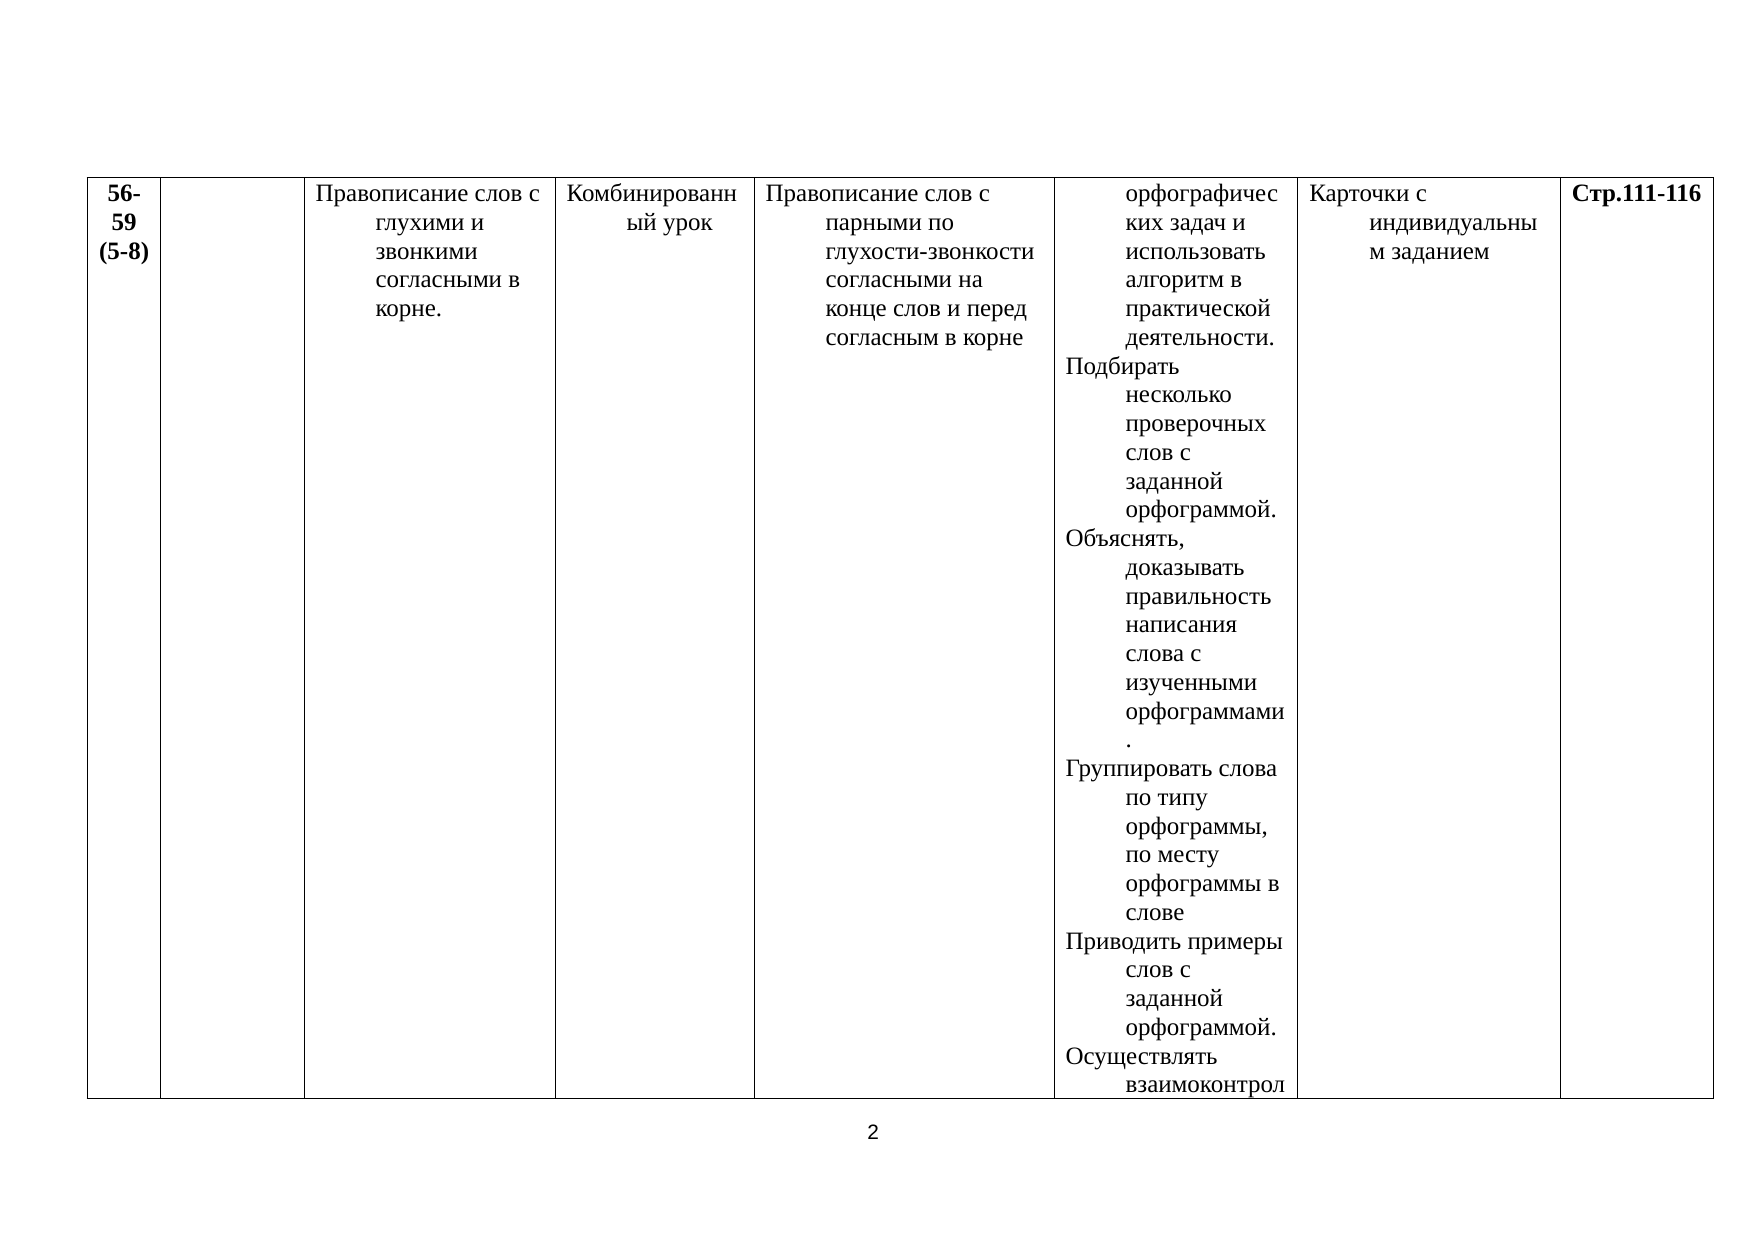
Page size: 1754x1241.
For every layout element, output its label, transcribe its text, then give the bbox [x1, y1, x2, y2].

table_cell Правописание слов с глухими и звонкими согласными в корне. [305, 178, 555, 1098]
table_cell Комбинированный урок [556, 178, 754, 1098]
table_cell Стр.111-116 [1561, 178, 1713, 1098]
table_cell орфографических задач и использовать алгоритм в практической деятельности. Подбирать несколько проверочных слов с заданной орфограммой. Объяснять, доказывать правильность написания слова с изученными орфограммами. Группировать слова по типу орфограммы, по месту орфограммы в слове Приводить примеры слов с заданной орфограммой. Осуществлять взаимоконтрол [1055, 178, 1297, 1098]
table_cell Правописание слов с парными по глухости-звонкости согласными на конце слов и перед согласным в корне [755, 178, 1054, 1098]
table_cell Карточки с индивидуальным заданием [1298, 178, 1560, 1098]
table_cell 56-59 (5-8) [88, 178, 160, 1098]
table_cell [161, 178, 304, 1098]
